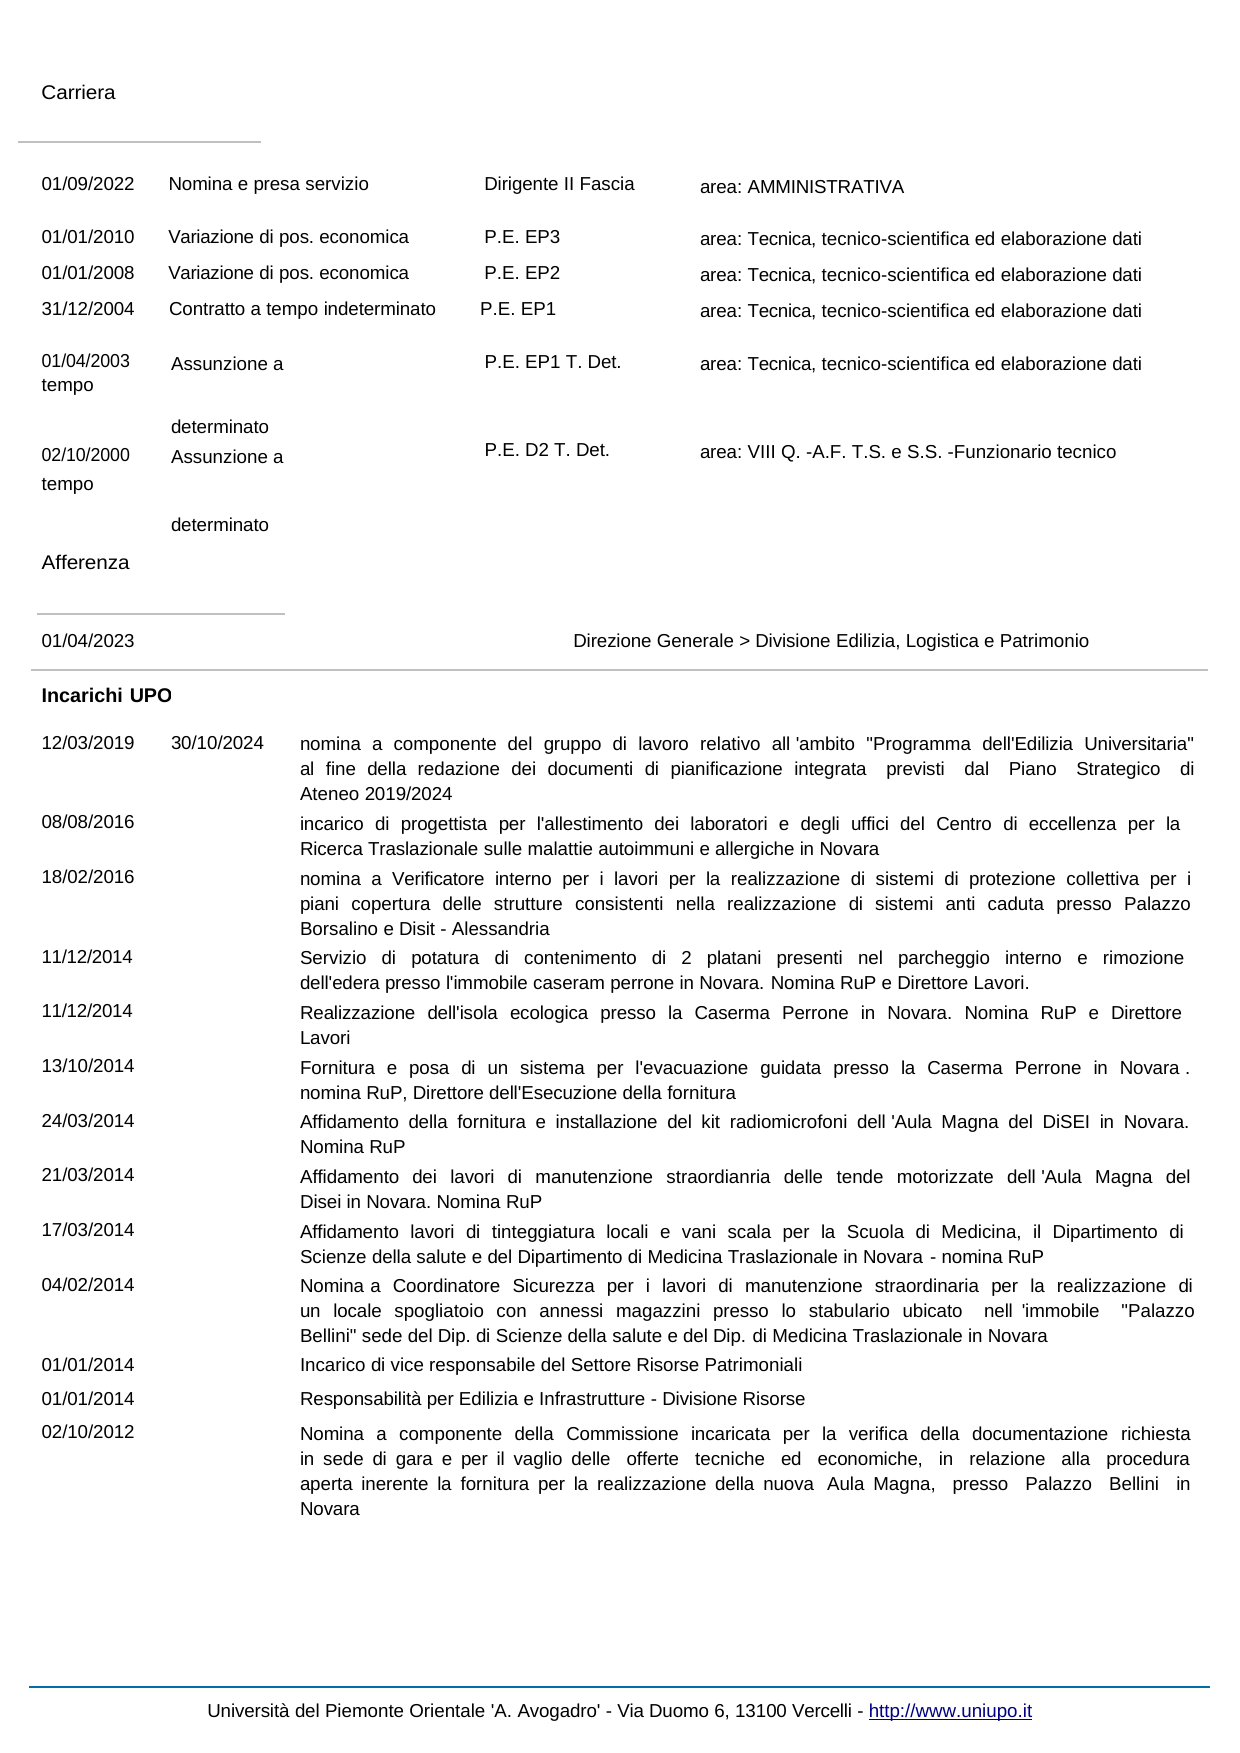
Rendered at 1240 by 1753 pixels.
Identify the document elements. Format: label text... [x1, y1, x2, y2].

table_cell 11/12/2014 [37, 943, 171, 998]
table_cell [171, 1271, 284, 1351]
table_cell Incarichi UPO [37, 671, 171, 719]
table_cell 01/01/2014 [37, 1382, 171, 1416]
table_cell [31, 1053, 37, 1107]
subtitle Afferenza [41, 551, 1223, 574]
table_header 01/04/2023 [37, 615, 171, 669]
table_cell 13/10/2014 [37, 1053, 171, 1107]
table_cell 30/10/2024 [171, 719, 284, 809]
table_cell [171, 1416, 284, 1524]
table_cell [285, 671, 1208, 719]
table_cell [31, 1108, 37, 1162]
subtitle Carriera [41, 81, 1223, 104]
table_cell [171, 1217, 284, 1271]
table_cell 11/12/2014 [37, 998, 171, 1053]
table_cell Affidamento dei lavori di manutenzione straordianria delle tende motorizzate dell 'Aula Magna del Disei in Novara. Nomina RuP [285, 1162, 1208, 1217]
table_cell [31, 719, 37, 809]
table_cell [31, 1416, 37, 1524]
table_cell [31, 998, 37, 1053]
table_cell nomina a Verificatore interno per i lavori per la realizzazione di sistemi di protezione collettiva per i piani copertura delle strutture consistenti nella realizzazione di sistemi anti caduta presso Palazzo Borsalino e Disit - Alessandria [285, 864, 1208, 943]
table_cell [171, 1162, 284, 1217]
table_cell 17/03/2014 [37, 1217, 171, 1271]
table_cell [31, 809, 37, 864]
text 01/04/2003 Assunzione a tempo [41, 350, 340, 396]
table_cell [31, 943, 37, 998]
table_cell Responsabilità per Edilizia e Infrastrutture - Divisione Risorse [285, 1382, 1208, 1416]
table_cell [171, 998, 284, 1053]
table_cell [31, 1271, 37, 1351]
text determinato [171, 516, 340, 535]
table_cell [171, 864, 284, 943]
table_cell [171, 943, 284, 998]
table_cell Affidamento della fornitura e installazione del kit radiomicrofoni dell 'Aula Magna del DiSEI in Novara. Nomina RuP [285, 1108, 1208, 1162]
table_cell Fornitura e posa di un sistema per l'evacuazione guidata presso la Caserma Perrone in Novara . nomina RuP, Direttore dell'Esecuzione della fornitura [285, 1053, 1208, 1107]
table_cell 21/03/2014 [37, 1162, 171, 1217]
table_cell [171, 1351, 284, 1382]
text P.E. D2 T. Det. area: VIII Q. -A.F. T.S. e S.S. -Funzionario tecnico [484, 439, 1223, 463]
table_cell [171, 809, 284, 864]
text 01/01/2010 Variazione di pos. economica P.E. EP3 area: Tecnica, tecnico-scientifica ed elaborazione dati 01/01/2008 Variazione di pos. economica P.E. EP2 area: Tecnica, tecnico-scientifica ed elaborazione dati 31/12/2004 Contratto a tempo indeterminato P.E. EP1 area: Tecnica, tecnico-scientifica ed elaborazione dati [41, 226, 1142, 321]
table_cell [31, 671, 37, 719]
table_cell 24/03/2014 [37, 1108, 171, 1162]
table_cell Servizio di potatura di contenimento di 2 platani presenti nel parcheggio interno e rimozione dell'edera presso l'immobile caseram perrone in Novara. Nomina RuP e Direttore Lavori. [285, 943, 1208, 998]
table_cell [171, 1108, 284, 1162]
table_cell [31, 1162, 37, 1217]
table_cell [171, 1382, 284, 1416]
table_cell 18/02/2016 [37, 864, 171, 943]
table_cell Incarico di vice responsabile del Settore Risorse Patrimoniali [285, 1351, 1208, 1382]
text determinato 02/10/2000 Assunzione a tempo [41, 416, 340, 494]
table_cell Nomina a componente della Commissione incaricata per la verifica della documentazione richiesta in sede di gara e per il vaglio delle offerte tecniche ed economiche, in relazione alla procedura aperta inerente la fornitura per la realizzazione della nuova Aula Magna, presso Palazzo Bellini in Novara [285, 1416, 1208, 1524]
table_cell [31, 1351, 37, 1382]
table_cell Realizzazione dell'isola ecologica presso la Caserma Perrone in Novara. Nomina RuP e Direttore Lavori [285, 998, 1208, 1053]
table_cell [31, 864, 37, 943]
table_header [171, 615, 284, 669]
table_cell [31, 1217, 37, 1271]
table_cell nomina a componente del gruppo di lavoro relativo all 'ambito "Programma dell'Edilizia Universitaria" al fine della redazione dei documenti di pianificazione integrata previsti dal Piano Strategico di Ateneo 2019/2024 [285, 719, 1208, 809]
table_cell Affidamento lavori di tinteggiatura locali e vani scala per la Scuola di Medicina, il Dipartimento di Scienze della salute e del Dipartimento di Medicina Traslazionale in Novara - nomina RuP [285, 1217, 1208, 1271]
text 01/09/2022 Nomina e presa servizio Dirigente II Fascia area: AMMINISTRATIVA [41, 173, 1223, 197]
table_cell [171, 671, 284, 719]
table_cell 04/02/2014 [37, 1271, 171, 1351]
text P.E. EP1 T. Det. area: Tecnica, tecnico-scientifica ed elaborazione dati [484, 351, 1223, 374]
table_cell 12/03/2019 [37, 719, 171, 809]
table_cell 08/08/2016 [37, 809, 171, 864]
table_cell Nomina a Coordinatore Sicurezza per i lavori di manutenzione straordinaria per la realizzazione di un locale spogliatoio con annessi magazzini presso lo stabulario ubicato nell 'immobile "Palazzo Bellini" sede del Dip. di Scienze della salute e del Dip. di Medicina Traslazionale in Novara [285, 1271, 1208, 1351]
table_cell [171, 1053, 284, 1107]
table_header Direzione Generale > Divisione Edilizia, Logistica e Patrimonio [285, 613, 1208, 669]
table_cell 02/10/2012 [37, 1416, 171, 1524]
table_cell incarico di progettista per l'allestimento dei laboratori e degli uffici del Centro di eccellenza per la Ricerca Traslazionale sulle malattie autoimmuni e allergiche in Novara [285, 809, 1208, 864]
table_cell 01/01/2014 [37, 1351, 171, 1382]
table_header [31, 613, 37, 669]
table_cell [31, 1382, 37, 1416]
